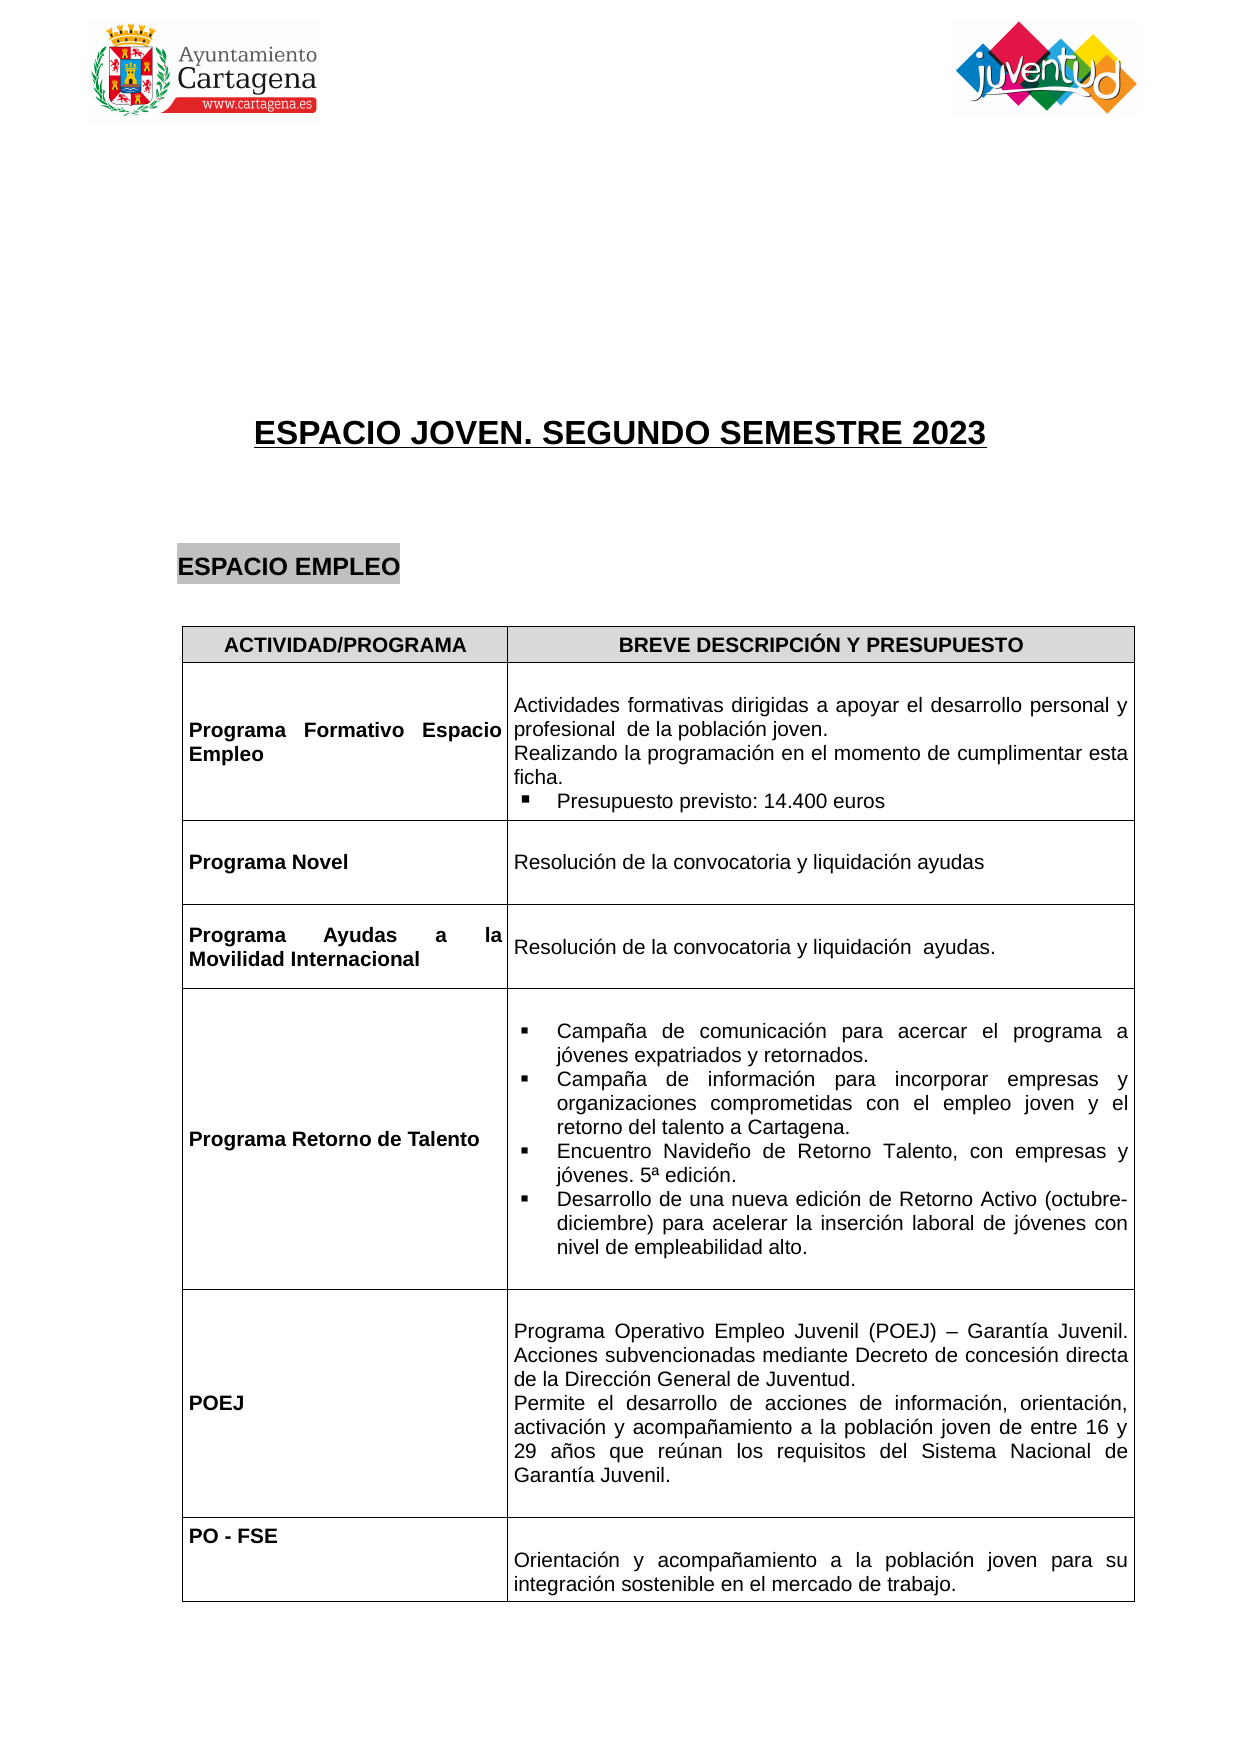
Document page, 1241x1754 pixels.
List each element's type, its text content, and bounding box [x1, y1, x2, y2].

table_cell Orientación y acompañamiento a la población joven para su integración sostenible en el mercado de trabajo. [508, 1518, 1134, 1601]
table_header ACTIVIDAD/PROGRAMA [183, 627, 507, 662]
text ESPACIO JOVEN. SEGUNDO SEMESTRE 2023 [177, 411, 1063, 453]
text ESPACIO EMPLEO [177, 542, 1063, 584]
table_cell Resolución de la convocatoria y liquidación ayudas [508, 821, 1134, 904]
table_cell POEJ [183, 1290, 507, 1517]
table_cell Programa Formativo Espacio Empleo [183, 663, 507, 819]
table_header BREVE DESCRIPCIÓN Y PRESUPUESTO [508, 627, 1134, 662]
table_cell Resolución de la convocatoria y liquidación ayudas. [508, 905, 1134, 988]
table_cell PO - FSE [183, 1518, 507, 1601]
table_cell Actividades formativas dirigidas a apoyar el desarrollo personal y profesional de la población joven. Realizando la programación en el momento de cumplimentar esta ficha. Presupuesto previsto: 14.400 euros [508, 663, 1134, 819]
table_cell Campaña de comunicación para acercar el programa a jóvenes expatriados y retornados. Campaña de información para incorporar empresas y organizaciones comprometidas con el empleo joven y el retorno del talento a Cartagena. Encuentro Navideño de Retorno Talento, con empresas y jóvenes. 5ª edición. Desarrollo de una nueva edición de Retorno Activo (octubre-diciembre) para acelerar la inserción laboral de jóvenes con nivel de empleabilidad alto. [508, 989, 1134, 1289]
table_cell Programa Ayudas a la Movilidad Internacional [183, 905, 507, 988]
table_cell Programa Novel [183, 821, 507, 904]
table_cell Programa Retorno de Talento [183, 989, 507, 1289]
table_cell Programa Operativo Empleo Juvenil (POEJ) – Garantía Juvenil. Acciones subvencionadas mediante Decreto de concesión directa de la Dirección General de Juventud. Permite el desarrollo de acciones de información, orientación, activación y acompañamiento a la población joven de entre 16 y 29 años que reúnan los requisitos del Sistema Nacional de Garantía Juvenil. [508, 1290, 1134, 1517]
